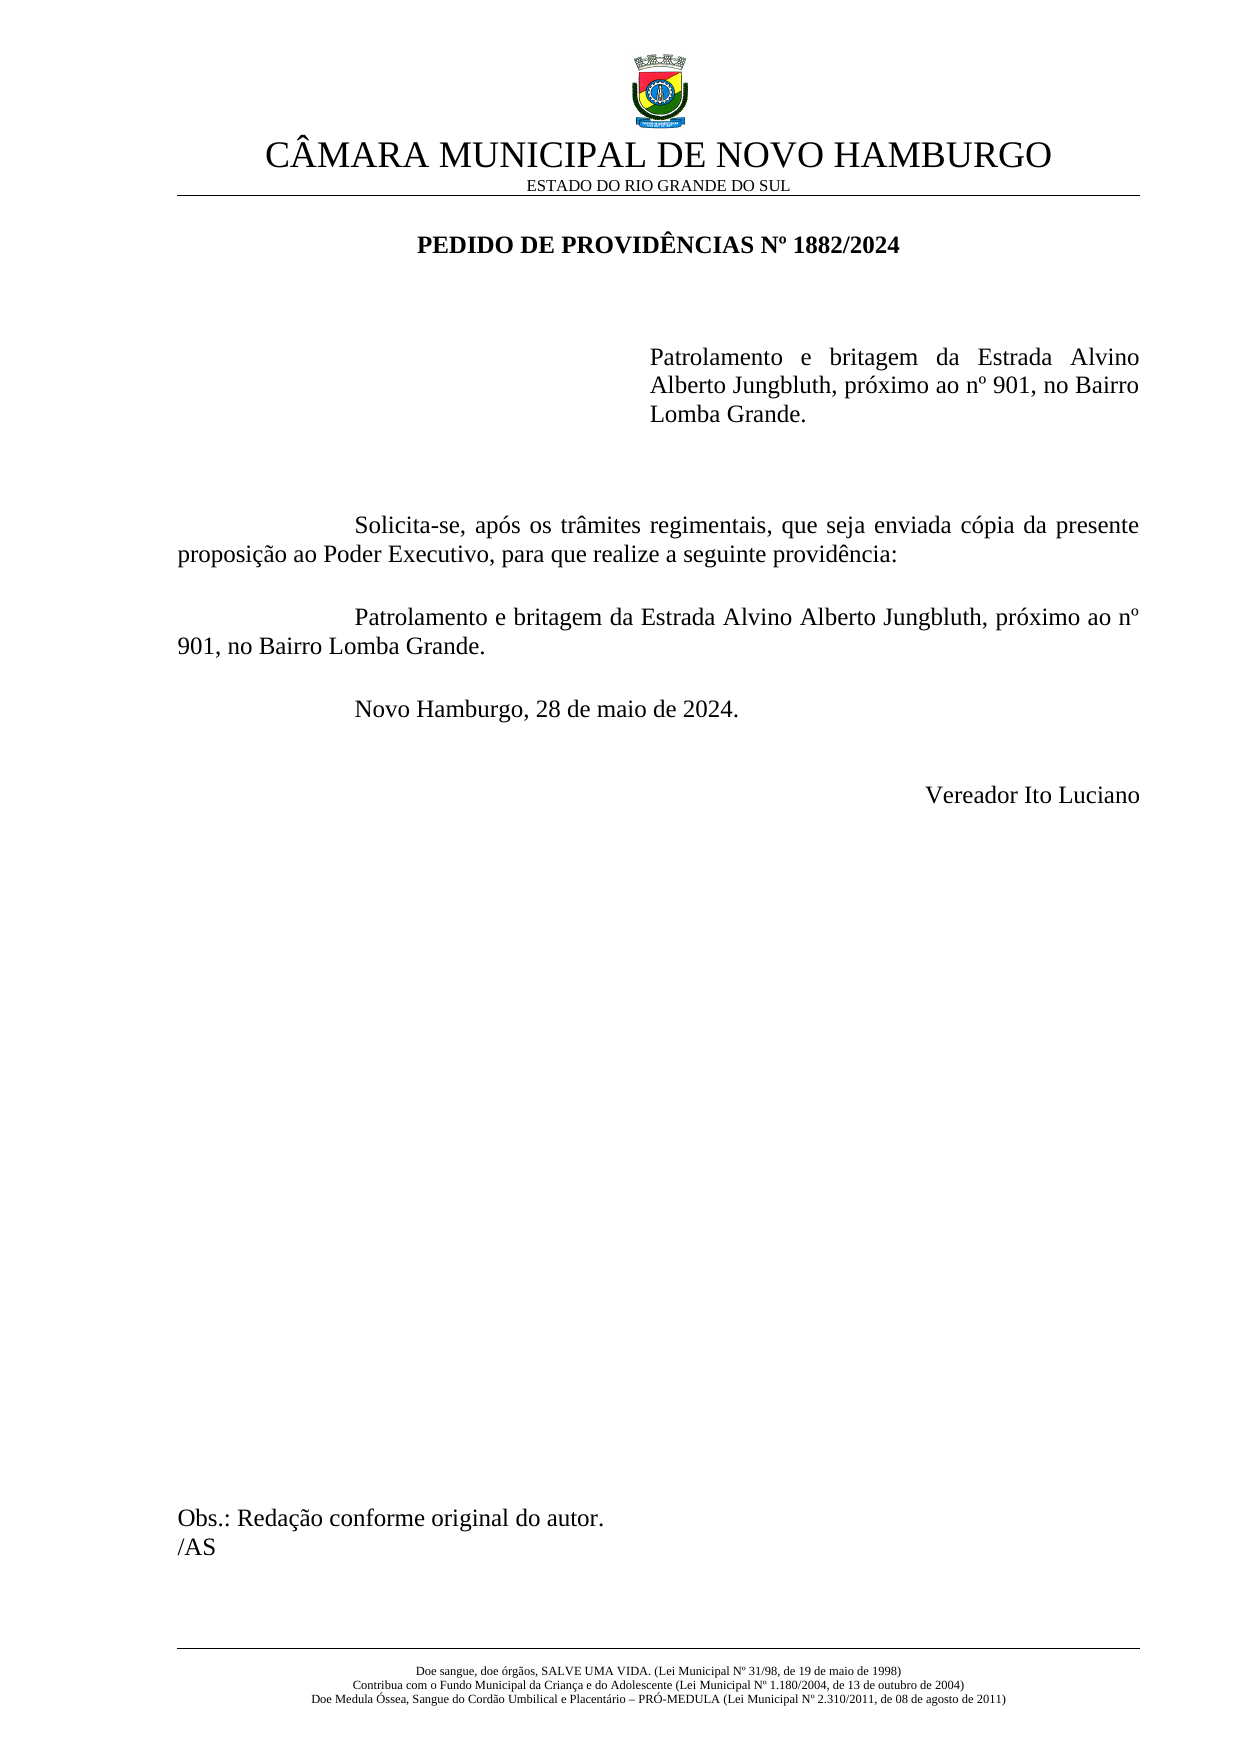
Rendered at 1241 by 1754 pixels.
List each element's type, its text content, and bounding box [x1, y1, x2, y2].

picture [627, 48, 691, 132]
text Patrolamento e britagem da Estrada Alvino Alberto Jungbluth, próximo ao nº 901, no Bairro Lomba Grande. [177, 602, 1140, 659]
text Novo Hamburgo, 28 de maio de 2024. [177, 694, 1140, 722]
text Vereador Ito Luciano [177, 780, 1140, 809]
text PEDIDO DE PROVIDÊNCIAS Nº 1882/2024 [177, 230, 1140, 259]
text Obs.: Redação conforme original do autor. [177, 1474, 1140, 1532]
text /AS [177, 1532, 1140, 1561]
text Patrolamento e britagem da Estrada Alvino Alberto Jungbluth, próximo ao nº 901, no Bairro Lomba Grande. [649, 342, 1140, 428]
text Solicita-se, após os trâmites regimentais, que seja enviada cópia da presente proposição ao Poder Executivo, para que realize a seguinte providência: [177, 511, 1140, 568]
